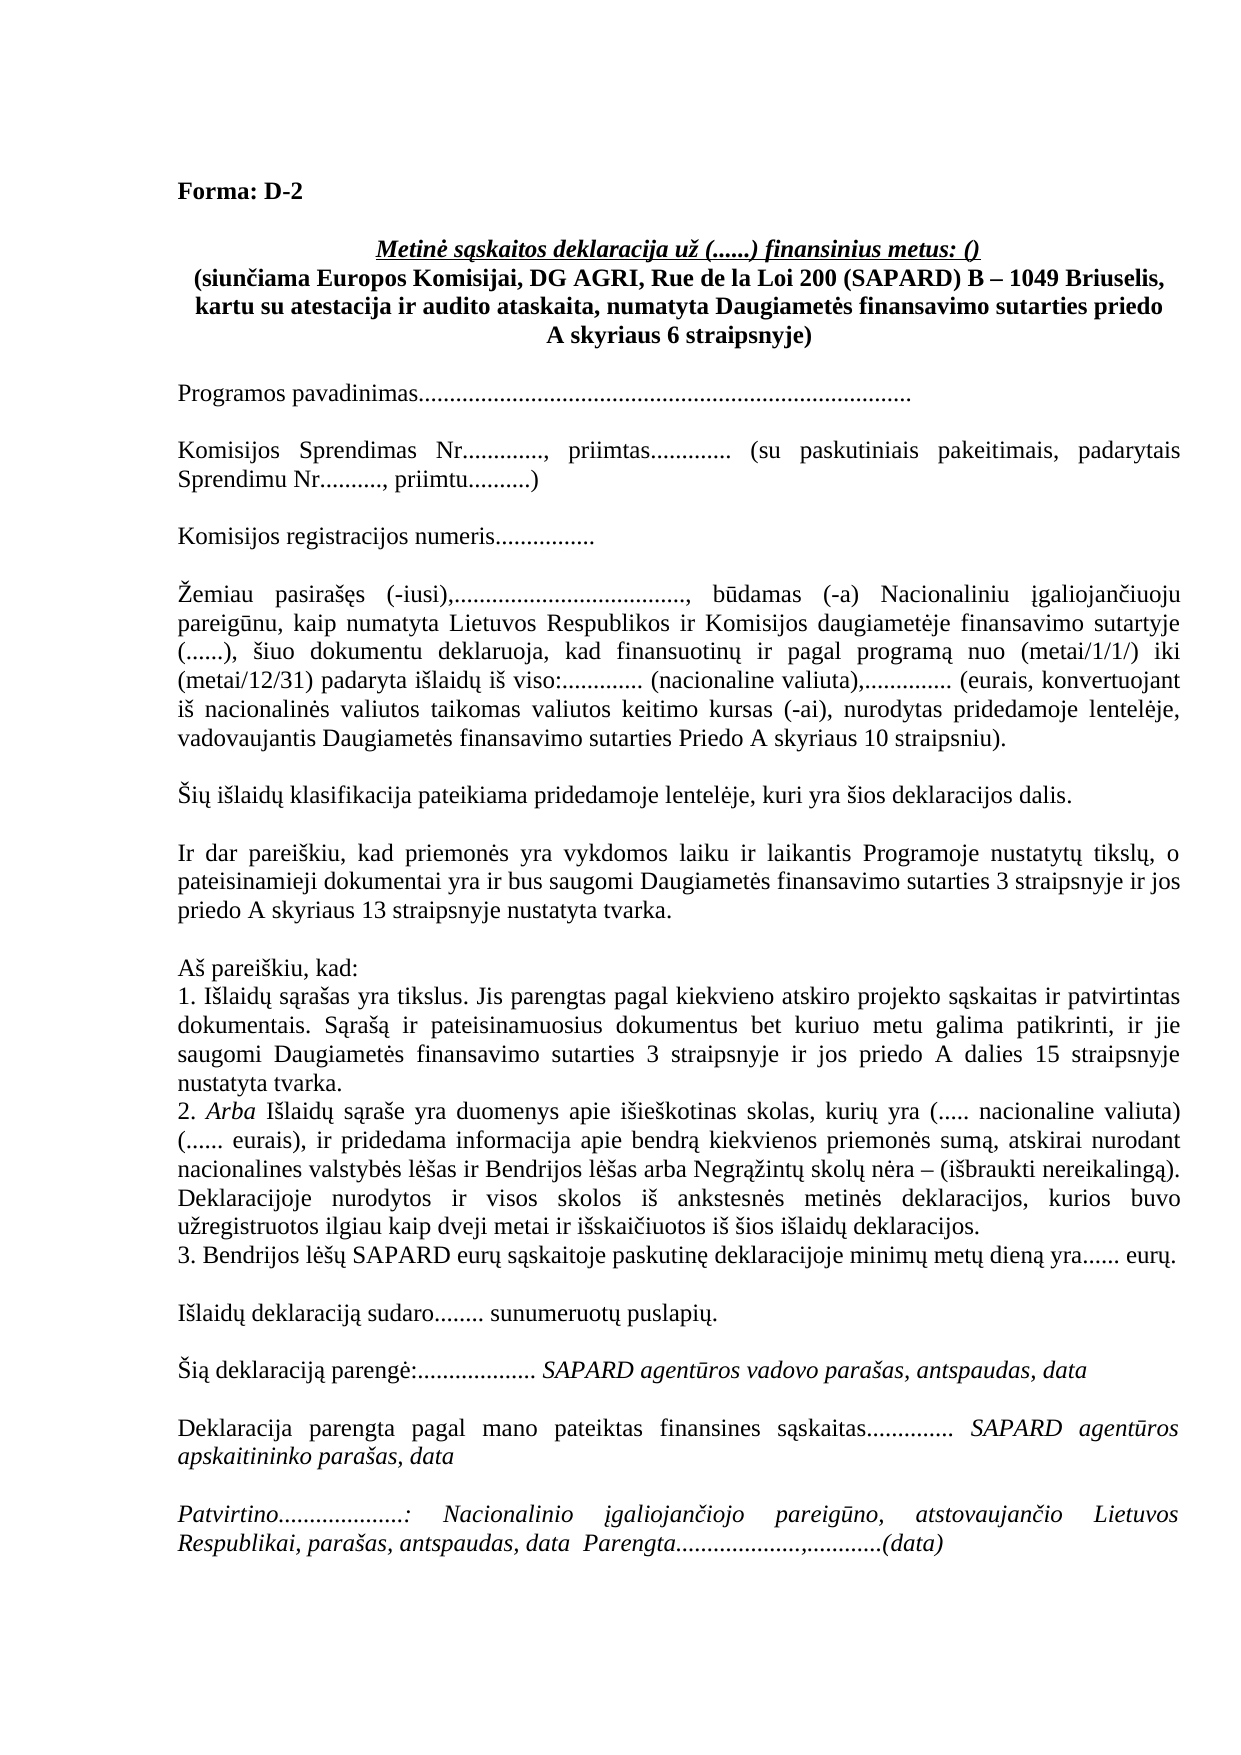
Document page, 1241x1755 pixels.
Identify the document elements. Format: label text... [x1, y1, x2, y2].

text Aš pareiškiu, kad: [177, 953, 1181, 981]
text 3. Bendrijos lėšų SAPARD eurų sąskaitoje paskutinę deklaracijoje minimų metų dieną yra...... eurų. [177, 1240, 1181, 1269]
text (siunčiama Europos Komisijai, DG AGRI, Rue de la Loi 200 (SAPARD) B – 1049 Briuselis, [177, 263, 1181, 291]
text Šią deklaraciją parengė:................... SAPARD agentūros vadovo parašas, antspaudas, data [177, 1355, 1181, 1384]
text Patvirtino....................: Nacionalinio įgaliojančiojo pareigūno, atstovaujančio Lietuvos Respublikai, parašas, antspaudas, data Parengta....................,............(data) [177, 1499, 1181, 1556]
text 2. Arba Išlaidų sąraše yra duomenys apie išieškotinas skolas, kurių yra (..... nacionaline valiuta) (...... eurais), ir pridedama informacija apie bendrą kiekvienos priemonės sumą, atskirai nurodant nacionalines valstybės lėšas ir Bendrijos lėšas arba Negrąžintų skolų nėra – (išbraukti nereikalingą). Deklaracijoje nurodytos ir visos skolos iš ankstesnės metinės deklaracijos, kurios buvo užregistruotos ilgiau kaip dveji metai ir išskaičiuotos iš šios išlaidų deklaracijos. [177, 1096, 1181, 1240]
text Komisijos registracijos numeris................ [177, 521, 1181, 550]
text kartu su atestacija ir audito ataskaita, numatyta Daugiametės finansavimo sutarties priedo [177, 291, 1181, 320]
text Metinė sąskaitos deklaracija už (......) finansinius metus: () [177, 234, 1181, 263]
text Komisijos Sprendimas Nr............., priimtas............. (su paskutiniais pakeitimais, padarytais Sprendimu Nr.........., priimtu..........) [177, 435, 1181, 493]
text Išlaidų deklaraciją sudaro........ sunumeruotų puslapių. [177, 1298, 1181, 1326]
text Šių išlaidų klasifikacija pateikiama pridedamoje lentelėje, kuri yra šios deklaracijos dalis. [177, 780, 1181, 809]
text Deklaracija parengta pagal mano pateiktas finansines sąskaitas.............. SAPARD agentūros apskaitininko parašas, data [177, 1413, 1181, 1470]
text Žemiau pasirašęs (-iusi),....................................., būdamas (-a) Nacionaliniu įgaliojančiuoju pareigūnu, kaip numatyta Lietuvos Respublikos ir Komisijos daugiametėje finansavimo sutartyje (......), šiuo dokumentu deklaruoja, kad finansuotinų ir pagal programą nuo (metai/1/1/) iki (metai/12/31) padaryta išlaidų iš viso:............. (nacionaline valiuta),.............. (eurais, konvertuojant iš nacionalinės valiutos taikomas valiutos keitimo kursas (-ai), nurodytas pridedamoje lentelėje, vadovaujantis Daugiametės finansavimo sutarties Priedo A skyriaus 10 straipsniu). [177, 579, 1181, 751]
text A skyriaus 6 straipsnyje) [177, 320, 1181, 349]
text 1. Išlaidų sąrašas yra tikslus. Jis parengtas pagal kiekvieno atskiro projekto sąskaitas ir patvirtintas dokumentais. Sąrašą ir pateisinamuosius dokumentus bet kuriuo metu galima patikrinti, ir jie saugomi Daugiametės finansavimo sutarties 3 straipsnyje ir jos priedo A dalies 15 straipsnyje nustatyta tvarka. [177, 981, 1181, 1096]
text Forma: D-2 [177, 176, 1181, 205]
text Programos pavadinimas............................................................................... [177, 378, 1181, 406]
text Ir dar pareiškiu, kad priemonės yra vykdomos laiku ir laikantis Programoje nustatytų tikslų, o pateisinamieji dokumentai yra ir bus saugomi Daugiametės finansavimo sutarties 3 straipsnyje ir jos priedo A skyriaus 13 straipsnyje nustatyta tvarka. [177, 838, 1181, 924]
